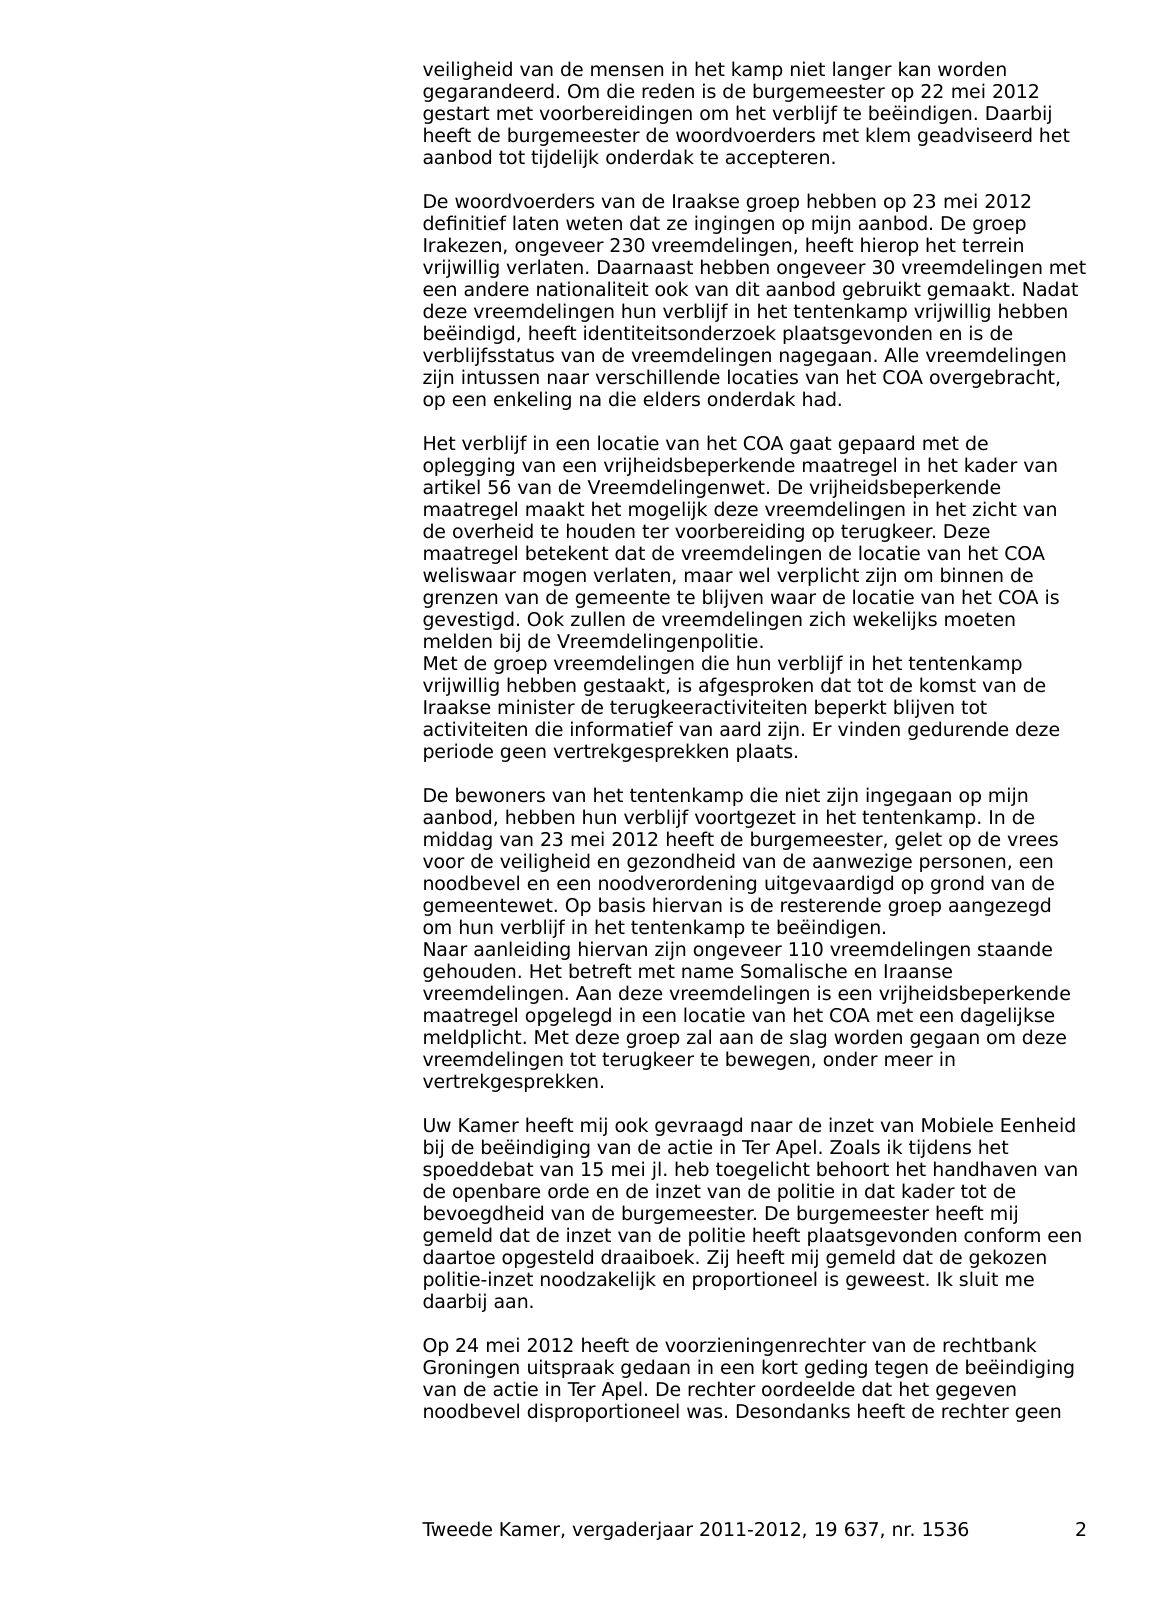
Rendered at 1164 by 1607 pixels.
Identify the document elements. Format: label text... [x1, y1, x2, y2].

text Met de groep vreemdelingen die hun verblijf in het tentenkamp vrijwillig hebben gestaakt, is afgesproken dat tot de komst van de Iraakse minister de terugkeeractiviteiten beperkt blijven tot activiteiten die informatief van aard zijn. Er vinden gedurende deze periode geen vertrekgesprekken plaats. [422, 653, 1087, 763]
text De woordvoerders van de Iraakse groep hebben op 23 mei 2012 definitief laten weten dat ze ingingen op mijn aanbod. De groep Irakezen, ongeveer 230 vreemdelingen, heeft hierop het terrein vrijwillig verlaten. Daarnaast hebben ongeveer 30 vreemdelingen met een andere nationaliteit ook van dit aanbod gebruikt gemaakt. Nadat deze vreemdelingen hun verblijf in het tentenkamp vrijwillig hebben beëindigd, heeft identiteitsonderzoek plaatsgevonden en is de verblijfsstatus van de vreemdelingen nagegaan. Alle vreemdelingen zijn intussen naar verschillende locaties van het COA overgebracht, op een enkeling na die elders onderdak had. [422, 191, 1087, 411]
text Uw Kamer heeft mij ook gevraagd naar de inzet van Mobiele Eenheid bij de beëindiging van de actie in Ter Apel. Zoals ik tijdens het spoeddebat van 15 mei jl. heb toegelicht behoort het handhaven van de openbare orde en de inzet van de politie in dat kader tot de bevoegdheid van de burgemeester. De burgemeester heeft mij gemeld dat de inzet van de politie heeft plaatsgevonden conform een daartoe opgesteld draaiboek. Zij heeft mij gemeld dat de gekozen politie-inzet noodzakelijk en proportioneel is geweest. Ik sluit me daarbij aan. [422, 1115, 1087, 1313]
text Het verblijf in een locatie van het COA gaat gepaard met de oplegging van een vrijheidsbeperkende maatregel in het kader van artikel 56 van de Vreemdelingenwet. De vrijheidsbeperkende maatregel maakt het mogelijk deze vreemdelingen in het zicht van de overheid te houden ter voorbereiding op terugkeer. Deze maatregel betekent dat de vreemdelingen de locatie van het COA weliswaar mogen verlaten, maar wel verplicht zijn om binnen de grenzen van de gemeente te blijven waar de locatie van het COA is gevestigd. Ook zullen de vreemdelingen zich wekelijks moeten melden bij de Vreemdelingenpolitie. [422, 433, 1087, 653]
text De bewoners van het tentenkamp die niet zijn ingegaan op mijn aanbod, hebben hun verblijf voortgezet in het tentenkamp. In de middag van 23 mei 2012 heeft de burgemeester, gelet op de vrees voor de veiligheid en gezondheid van de aanwezige personen, een noodbevel en een noodverordening uitgevaardigd op grond van de gemeentewet. Op basis hiervan is de resterende groep aangezegd om hun verblijf in het tentenkamp te beëindigen. [422, 785, 1087, 939]
text veiligheid van de mensen in het kamp niet langer kan worden gegarandeerd. Om die reden is de burgemeester op 22 mei 2012 gestart met voorbereidingen om het verblijf te beëindigen. Daarbij heeft de burgemeester de woordvoerders met klem geadviseerd het aanbod tot tijdelijk onderdak te accepteren. [422, 59, 1087, 169]
text Naar aanleiding hiervan zijn ongeveer 110 vreemdelingen staande gehouden. Het betreft met name Somalische en Iraanse vreemdelingen. Aan deze vreemdelingen is een vrijheidsbeperkende maatregel opgelegd in een locatie van het COA met een dagelijkse meldplicht. Met deze groep zal aan de slag worden gegaan om deze vreemdelingen tot terugkeer te bewegen, onder meer in vertrekgesprekken. [422, 939, 1087, 1093]
text Op 24 mei 2012 heeft de voorzieningenrechter van de rechtbank Groningen uitspraak gedaan in een kort geding tegen de beëindiging van de actie in Ter Apel. De rechter oordeelde dat het gegeven noodbevel disproportioneel was. Desondanks heeft de rechter geen [422, 1335, 1087, 1423]
